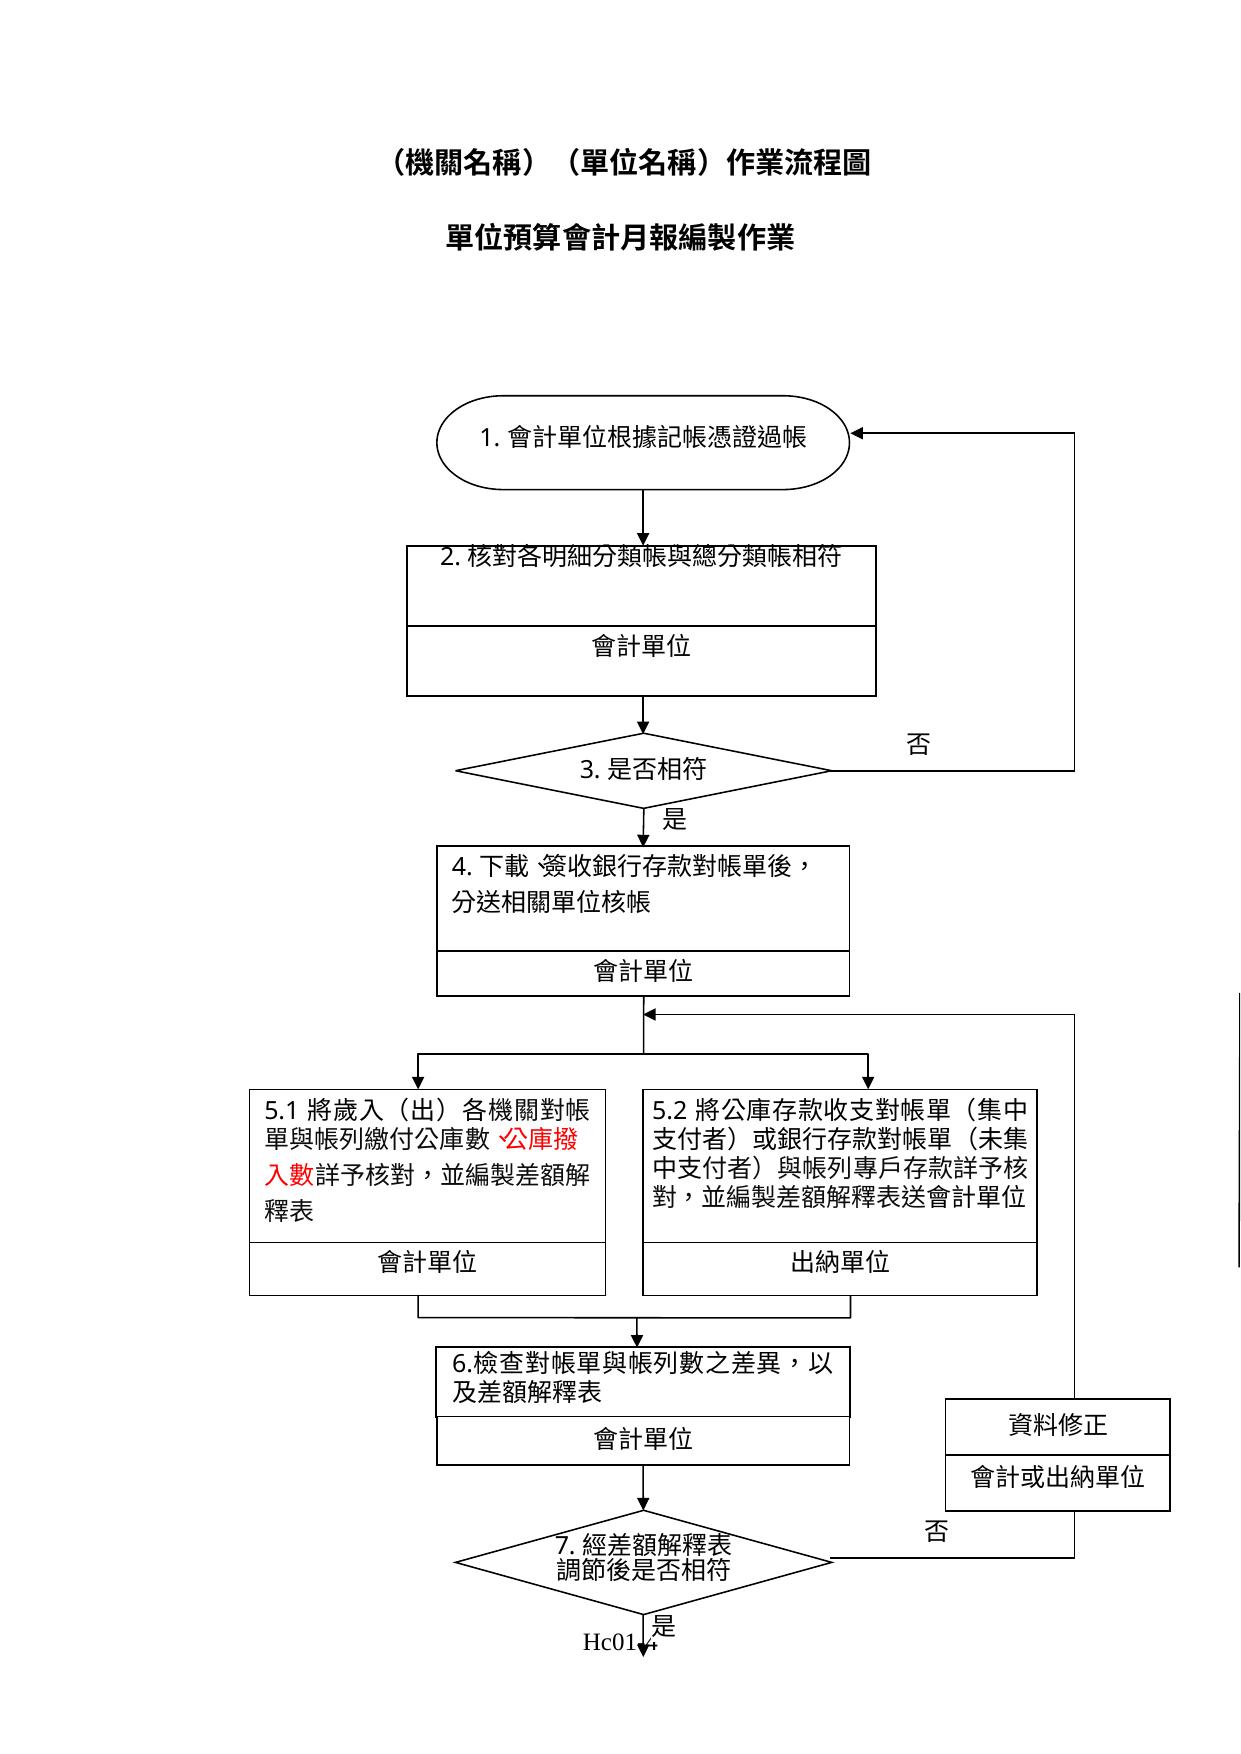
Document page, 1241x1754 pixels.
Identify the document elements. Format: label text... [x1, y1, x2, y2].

text 否 [906, 733, 935, 758]
text 是 [662, 808, 691, 833]
text 6.檢查對帳單與帳列數之差異，以及差額解釋表 [452, 1349, 834, 1408]
text 是 [651, 1616, 681, 1641]
text 會計單位 [453, 1425, 833, 1454]
text （機關名稱）（單位名稱）作業流程圖 [118, 123, 1122, 198]
text 單位預算會計月報編製作業 [118, 198, 1122, 273]
text 資料修正 [955, 1401, 1161, 1443]
text 會計或出納單位 [961, 1463, 1154, 1493]
text 否 [924, 1521, 954, 1546]
